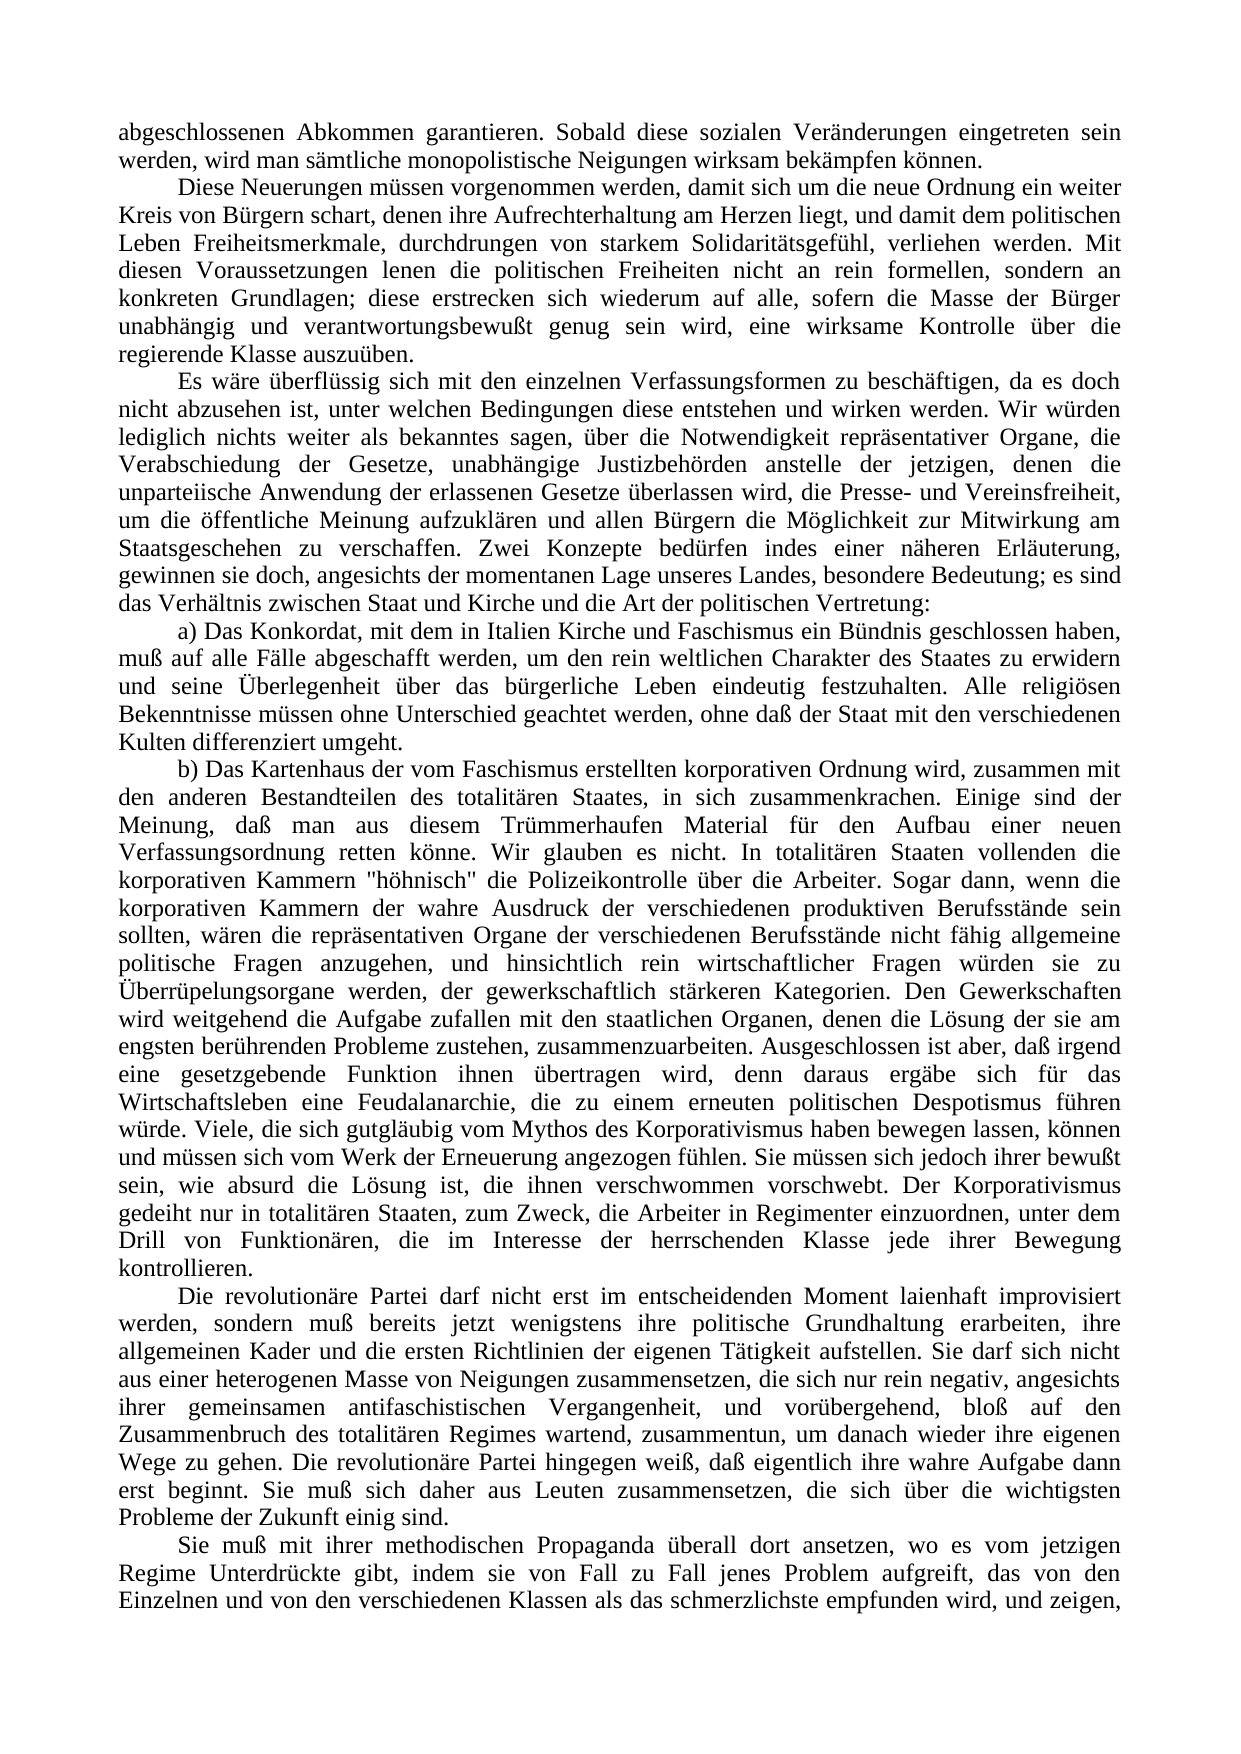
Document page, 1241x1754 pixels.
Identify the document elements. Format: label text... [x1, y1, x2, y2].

text abgeschlossenen Abkommen garantieren. Sobald diese sozialen Veränderungen eingetreten sein werden, wird man sämtliche monopolistische Neigungen wirksam bekämpfen können. [118, 118, 1122, 173]
text Diese Neuerungen müssen vorgenommen werden, damit sich um die neue Ordnung ein weiter Kreis von Bürgern schart, denen ihre Aufrechterhaltung am Herzen liegt, und damit dem politischen Leben Freiheitsmerkmale, durchdrungen von starkem Solidaritätsgefühl, verliehen werden. Mit diesen Voraussetzungen lenen die politischen Freiheiten nicht an rein formellen, sondern an konkreten Grundlagen; diese erstrecken sich wiederum auf alle, sofern die Masse der Bürger unabhängig und verantwortungsbewußt genug sein wird, eine wirksame Kontrolle über die regierende Klasse auszuüben. [118, 173, 1122, 367]
text Es wäre überflüssig sich mit den einzelnen Verfassungsformen zu beschäftigen, da es doch nicht abzusehen ist, unter welchen Bedingungen diese entstehen und wirken werden. Wir würden lediglich nichts weiter als bekanntes sagen, über die Notwendigkeit repräsentativer Organe, die Verabschiedung der Gesetze, unabhängige Justizbehörden anstelle der jetzigen, denen die unparteiische Anwendung der erlassenen Gesetze überlassen wird, die Presse- und Vereinsfreiheit, um die öffentliche Meinung aufzuklären und allen Bürgern die Möglichkeit zur Mitwirkung am Staatsgeschehen zu verschaffen. Zwei Konzepte bedürfen indes einer näheren Erläuterung, gewinnen sie doch, angesichts der momentanen Lage unseres Landes, besondere Bedeutung; es sind das Verhältnis zwischen Staat und Kirche und die Art der politischen Vertretung: [118, 367, 1122, 617]
text a) Das Konkordat, mit dem in Italien Kirche und Faschismus ein Bündnis geschlossen haben, muß auf alle Fälle abgeschafft werden, um den rein weltlichen Charakter des Staates zu erwidern und seine Überlegenheit über das bürgerliche Leben eindeutig festzuhalten. Alle religiösen Bekenntnisse müssen ohne Unterschied geachtet werden, ohne daß der Staat mit den verschiedenen Kulten differenziert umgeht. [118, 617, 1122, 755]
text b) Das Kartenhaus der vom Faschismus erstellten korporativen Ordnung wird, zusammen mit den anderen Bestandteilen des totalitären Staates, in sich zusammenkrachen. Einige sind der Meinung, daß man aus diesem Trümmerhaufen Material für den Aufbau einer neuen Verfassungsordnung retten könne. Wir glauben es nicht. In totalitären Staaten vollenden die korporativen Kammern "höhnisch" die Polizeikontrolle über die Arbeiter. Sogar dann, wenn die korporativen Kammern der wahre Ausdruck der verschiedenen produktiven Berufsstände sein sollten, wären die repräsentativen Organe der verschiedenen Berufsstände nicht fähig allgemeine politische Fragen anzugehen, und hinsichtlich rein wirtschaftlicher Fragen würden sie zu Überrüpelungsorgane werden, der gewerkschaftlich stärkeren Kategorien. Den Gewerkschaften wird weitgehend die Aufgabe zufallen mit den staatlichen Organen, denen die Lösung der sie am engsten berührenden Probleme zustehen, zusammenzuarbeiten. Ausgeschlossen ist aber, daß irgend eine gesetzgebende Funktion ihnen übertragen wird, denn daraus ergäbe sich für das Wirtschaftsleben eine Feudalanarchie, die zu einem erneuten politischen Despotismus führen würde. Viele, die sich gutgläubig vom Mythos des Korporativismus haben bewegen lassen, können und müssen sich vom Werk der Erneuerung angezogen fühlen. Sie müssen sich jedoch ihrer bewußt sein, wie absurd die Lösung ist, die ihnen verschwommen vorschwebt. Der Korporativismus gedeiht nur in totalitären Staaten, zum Zweck, die Arbeiter in Regimenter einzuordnen, unter dem Drill von Funktionären, die im Interesse der herrschenden Klasse jede ihrer Bewegung kontrollieren. [118, 755, 1122, 1282]
text Die revolutionäre Partei darf nicht erst im entscheidenden Moment laienhaft improvisiert werden, sondern muß bereits jetzt wenigstens ihre politische Grundhaltung erarbeiten, ihre allgemeinen Kader und die ersten Richtlinien der eigenen Tätigkeit aufstellen. Sie darf sich nicht aus einer heterogenen Masse von Neigungen zusammensetzen, die sich nur rein negativ, angesichts ihrer gemeinsamen antifaschistischen Vergangenheit, und vorübergehend, bloß auf den Zusammenbruch des totalitären Regimes wartend, zusammentun, um danach wieder ihre eigenen Wege zu gehen. Die revolutionäre Partei hingegen weiß, daß eigentlich ihre wahre Aufgabe dann erst beginnt. Sie muß sich daher aus Leuten zusammensetzen, die sich über die wichtigsten Probleme der Zukunft einig sind. [118, 1282, 1122, 1531]
text Sie muß mit ihrer methodischen Propaganda überall dort ansetzen, wo es vom jetzigen Regime Unterdrückte gibt, indem sie von Fall zu Fall jenes Problem aufgreift, das von den Einzelnen und von den verschiedenen Klassen als das schmerzlichste empfunden wird, und zeigen, [118, 1531, 1122, 1614]
